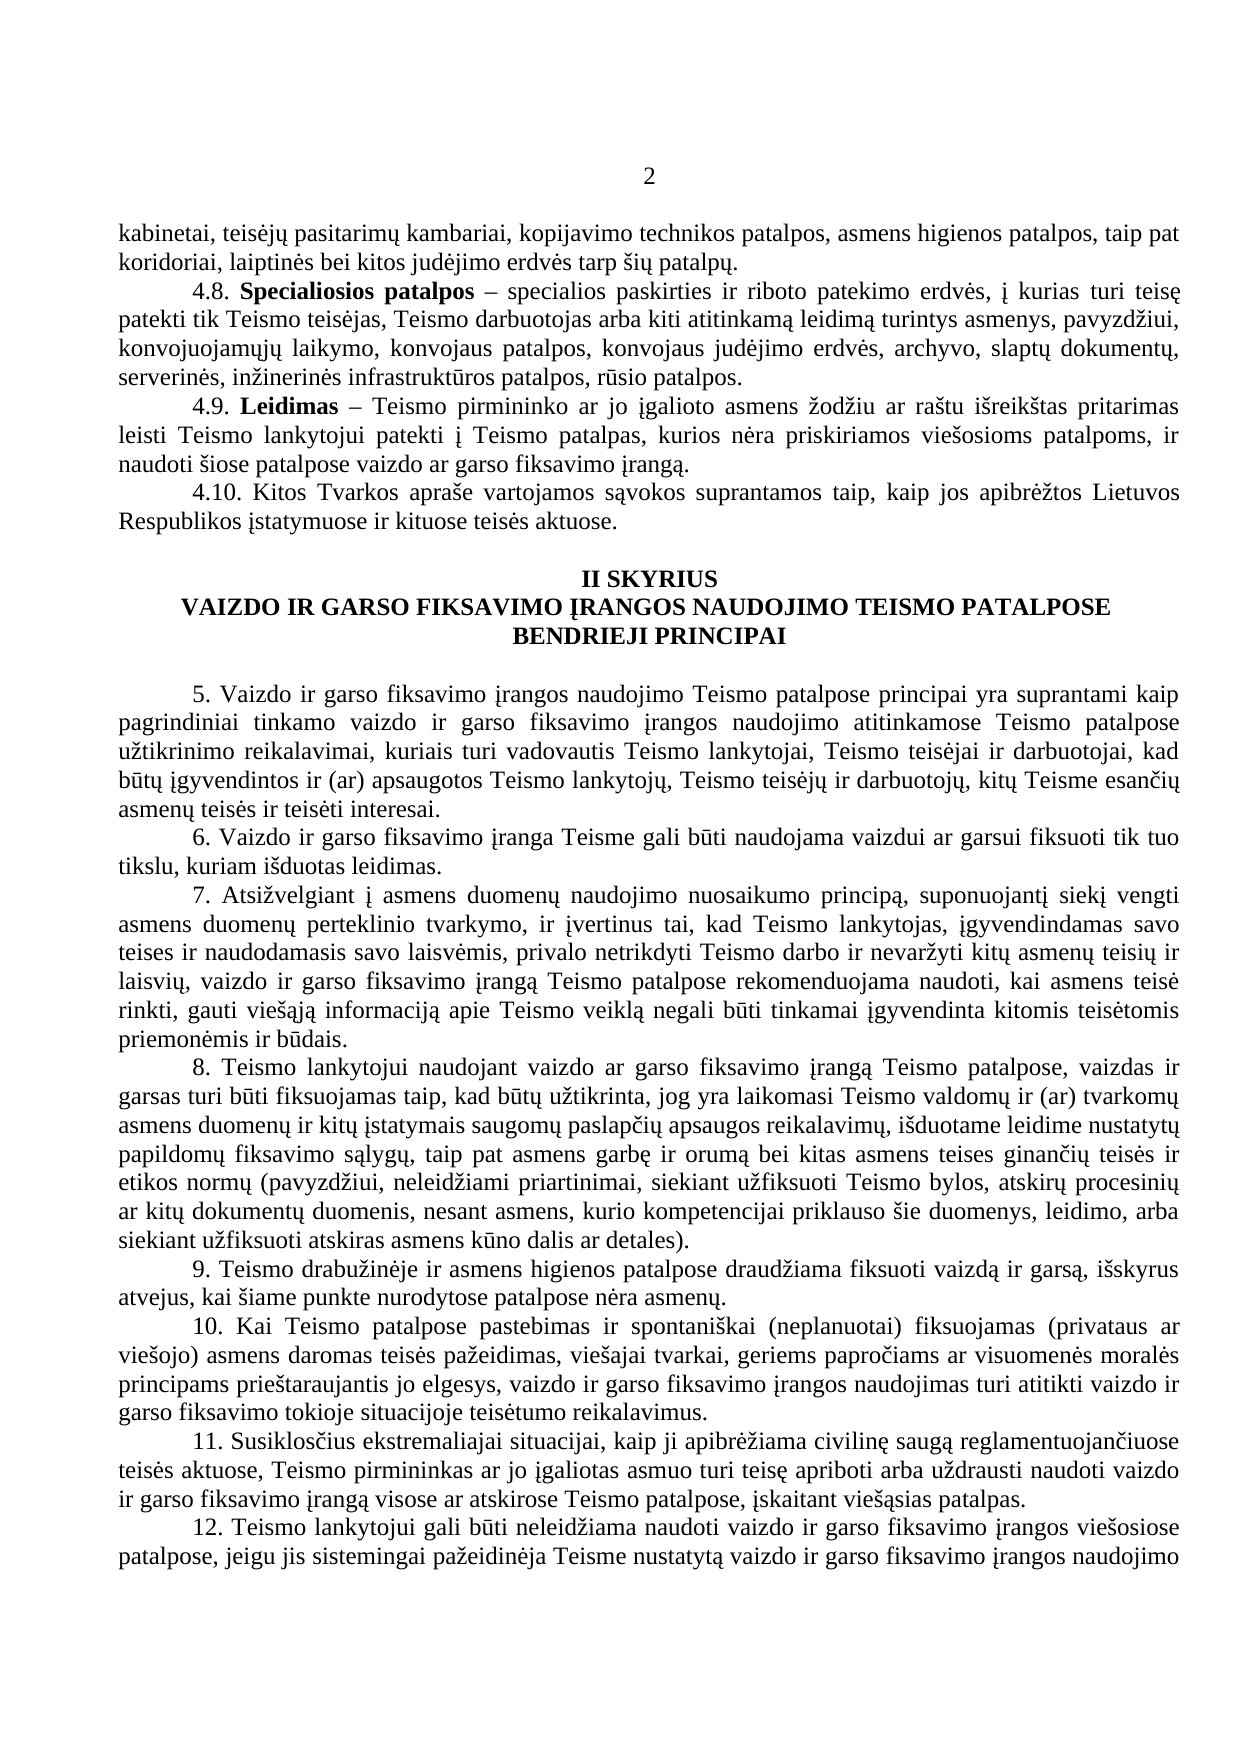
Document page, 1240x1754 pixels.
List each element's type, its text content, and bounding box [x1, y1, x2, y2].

text 11. Susiklosčius ekstremaliajai situacijai, kaip ji apibrėžiama civilinę saugą reglamentuojančiuose teisės aktuose, Teismo pirmininkas ar jo įgaliotas asmuo turi teisę apriboti arba uždrausti naudoti vaizdo ir garso fiksavimo įrangą visose ar atskirose Teismo patalpose, įskaitant viešąsias patalpas. [118, 1426, 1181, 1512]
text II SKYRIUS [118, 564, 1181, 592]
text 10. Kai Teismo patalpose pastebimas ir spontaniškai (neplanuotai) fiksuojamas (privataus ar viešojo) asmens daromas teisės pažeidimas, viešajai tvarkai, geriems papročiams ar visuomenės moralės principams prieštaraujantis jo elgesys, vaizdo ir garso fiksavimo įrangos naudojimas turi atitikti vaizdo ir garso fiksavimo tokioje situacijoje teisėtumo reikalavimus. [118, 1311, 1181, 1426]
text 7. Atsižvelgiant į asmens duomenų naudojimo nuosaikumo principą, suponuojantį siekį vengti asmens duomenų perteklinio tvarkymo, ir įvertinus tai, kad Teismo lankytojas, įgyvendindamas savo teises ir naudodamasis savo laisvėmis, privalo netrikdyti Teismo darbo ir nevaržyti kitų asmenų teisių ir laisvių, vaizdo ir garso fiksavimo įrangą Teismo patalpose rekomenduojama naudoti, kai asmens teisė rinkti, gauti viešąją informaciją apie Teismo veiklą negali būti tinkamai įgyvendinta kitomis teisėtomis priemonėmis ir būdais. [118, 880, 1181, 1052]
text BENDRIEJI PRINCIPAI [118, 621, 1181, 650]
text VAIZDO IR GARSO FIKSAVIMO ĮRANGOS NAUDOJIMO TEISMO PATALPOSE [118, 592, 1181, 621]
text 6. Vaizdo ir garso fiksavimo įranga Teisme gali būti naudojama vaizdui ar garsui fiksuoti tik tuo tikslu, kuriam išduotas leidimas. [118, 822, 1181, 880]
text 4.9. Leidimas – Teismo pirmininko ar jo įgalioto asmens žodžiu ar raštu išreikštas pritarimas leisti Teismo lankytojui patekti į Teismo patalpas, kurios nėra priskiriamos viešosioms patalpoms, ir naudoti šiose patalpose vaizdo ar garso fiksavimo įrangą. [118, 391, 1181, 477]
text kabinetai, teisėjų pasitarimų kambariai, kopijavimo technikos patalpos, asmens higienos patalpos, taip pat koridoriai, laiptinės bei kitos judėjimo erdvės tarp šių patalpų. [118, 218, 1181, 276]
text 12. Teismo lankytojui gali būti neleidžiama naudoti vaizdo ir garso fiksavimo įrangos viešosiose patalpose, jeigu jis sistemingai pažeidinėja Teisme nustatytą vaizdo ir garso fiksavimo įrangos naudojimo [118, 1512, 1181, 1570]
text 9. Teismo drabužinėje ir asmens higienos patalpose draudžiama fiksuoti vaizdą ir garsą, išskyrus atvejus, kai šiame punkte nurodytose patalpose nėra asmenų. [118, 1254, 1181, 1311]
text 5. Vaizdo ir garso fiksavimo įrangos naudojimo Teismo patalpose principai yra suprantami kaip pagrindiniai tinkamo vaizdo ir garso fiksavimo įrangos naudojimo atitinkamose Teismo patalpose užtikrinimo reikalavimai, kuriais turi vadovautis Teismo lankytojai, Teismo teisėjai ir darbuotojai, kad būtų įgyvendintos ir (ar) apsaugotos Teismo lankytojų, Teismo teisėjų ir darbuotojų, kitų Teisme esančių asmenų teisės ir teisėti interesai. [118, 679, 1181, 822]
text 4.8. Specialiosios patalpos – specialios paskirties ir riboto patekimo erdvės, į kurias turi teisę patekti tik Teismo teisėjas, Teismo darbuotojas arba kiti atitinkamą leidimą turintys asmenys, pavyzdžiui, konvojuojamųjų laikymo, konvojaus patalpos, konvojaus judėjimo erdvės, archyvo, slaptų dokumentų, serverinės, inžinerinės infrastruktūros patalpos, rūsio patalpos. [118, 276, 1181, 391]
text 4.10. Kitos Tvarkos apraše vartojamos sąvokos suprantamos taip, kaip jos apibrėžtos Lietuvos Respublikos įstatymuose ir kituose teisės aktuose. [118, 477, 1181, 535]
text 8. Teismo lankytojui naudojant vaizdo ar garso fiksavimo įrangą Teismo patalpose, vaizdas ir garsas turi būti fiksuojamas taip, kad būtų užtikrinta, jog yra laikomasi Teismo valdomų ir (ar) tvarkomų asmens duomenų ir kitų įstatymais saugomų paslapčių apsaugos reikalavimų, išduotame leidime nustatytų papildomų fiksavimo sąlygų, taip pat asmens garbę ir orumą bei kitas asmens teises ginančių teisės ir etikos normų (pavyzdžiui, neleidžiami priartinimai, siekiant užfiksuoti Teismo bylos, atskirų procesinių ar kitų dokumentų duomenis, nesant asmens, kurio kompetencijai priklauso šie duomenys, leidimo, arba siekiant užfiksuoti atskiras asmens kūno dalis ar detales). [118, 1052, 1181, 1254]
